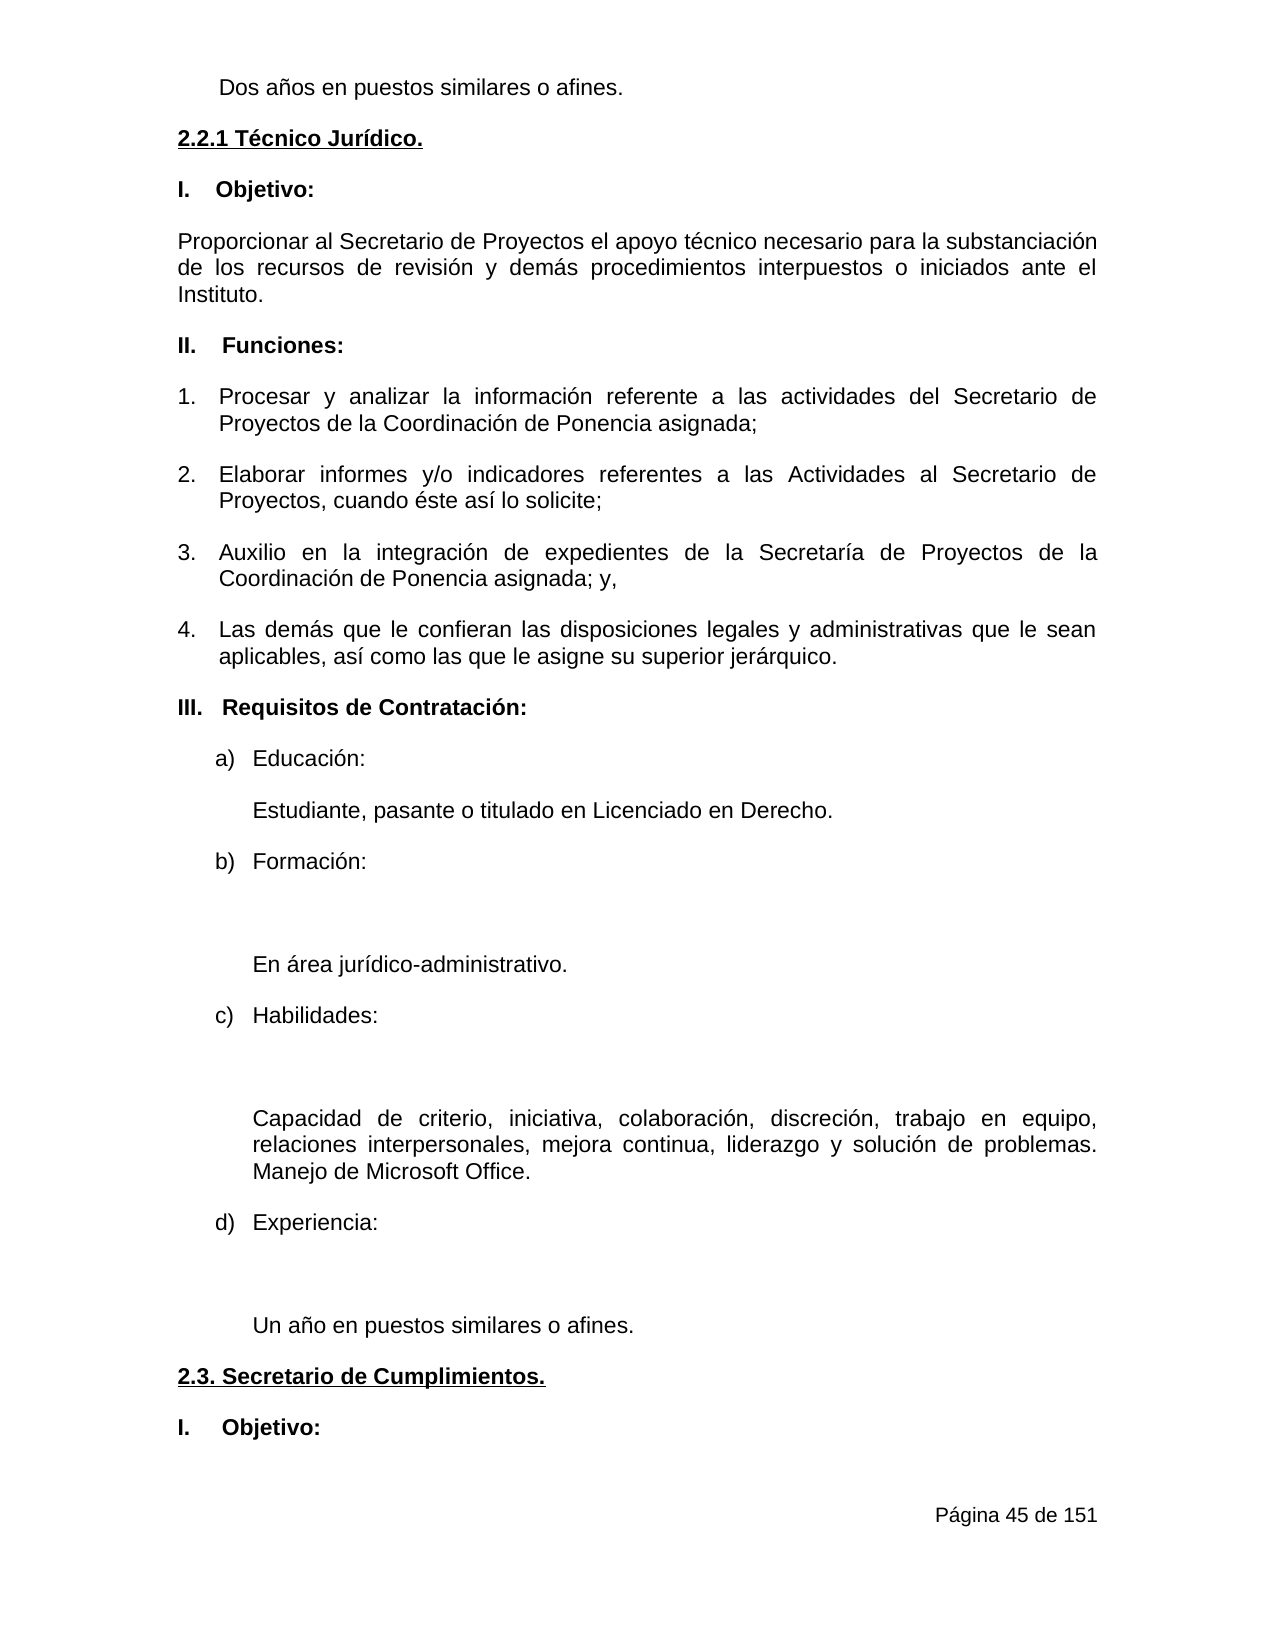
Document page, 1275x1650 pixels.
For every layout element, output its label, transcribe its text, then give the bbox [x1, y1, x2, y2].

text 2.2.1 Técnico Jurídico. [177, 125, 1098, 151]
text I. Objetivo: [177, 1414, 1098, 1441]
list Auxilio en la integración de expedientes de la Secretaría de Proyectos de la Coordinación de Ponencia asignada; y, [177, 539, 1098, 591]
list Dos años en puestos similares o afines. [218, 74, 1098, 100]
list Experiencia: [215, 1209, 1098, 1235]
text I. Objetivo: [177, 176, 1098, 203]
list Procesar y analizar la información referente a las actividades del Secretario de Proyectos de la Coordinación de Ponencia asignada; [177, 383, 1098, 436]
list Elaborar informes y/o indicadores referentes a las Actividades al Secretario de Proyectos, cuando éste así lo solicite; [177, 461, 1098, 514]
list Capacidad de criterio, iniciativa, colaboración, discreción, trabajo en equipo, relaciones interpersonales, mejora continua, liderazgo y solución de problemas. Manejo de Microsoft Office. [252, 1105, 1098, 1184]
list Las demás que le confieran las disposiciones legales y administrativas que le sean aplicables, así como las que le asigne su superior jerárquico. [177, 616, 1098, 669]
list Un año en puestos similares o afines. [252, 1312, 1098, 1338]
text 2.3. Secretario de Cumplimientos. [177, 1363, 1098, 1389]
list En área jurídico-administrativo. [252, 951, 1098, 977]
list Estudiante, pasante o titulado en Licenciado en Derecho. [252, 797, 1098, 823]
list Educación: [215, 745, 1098, 772]
list Habilidades: [215, 1002, 1098, 1028]
text III. Requisitos de Contratación: [177, 694, 1098, 720]
text II. Funciones: [177, 332, 1098, 358]
text Proporcionar al Secretario de Proyectos el apoyo técnico necesario para la substanciación de los recursos de revisión y demás procedimientos interpuestos o iniciados ante el Instituto. [177, 228, 1098, 307]
list Formación: [215, 848, 1098, 874]
